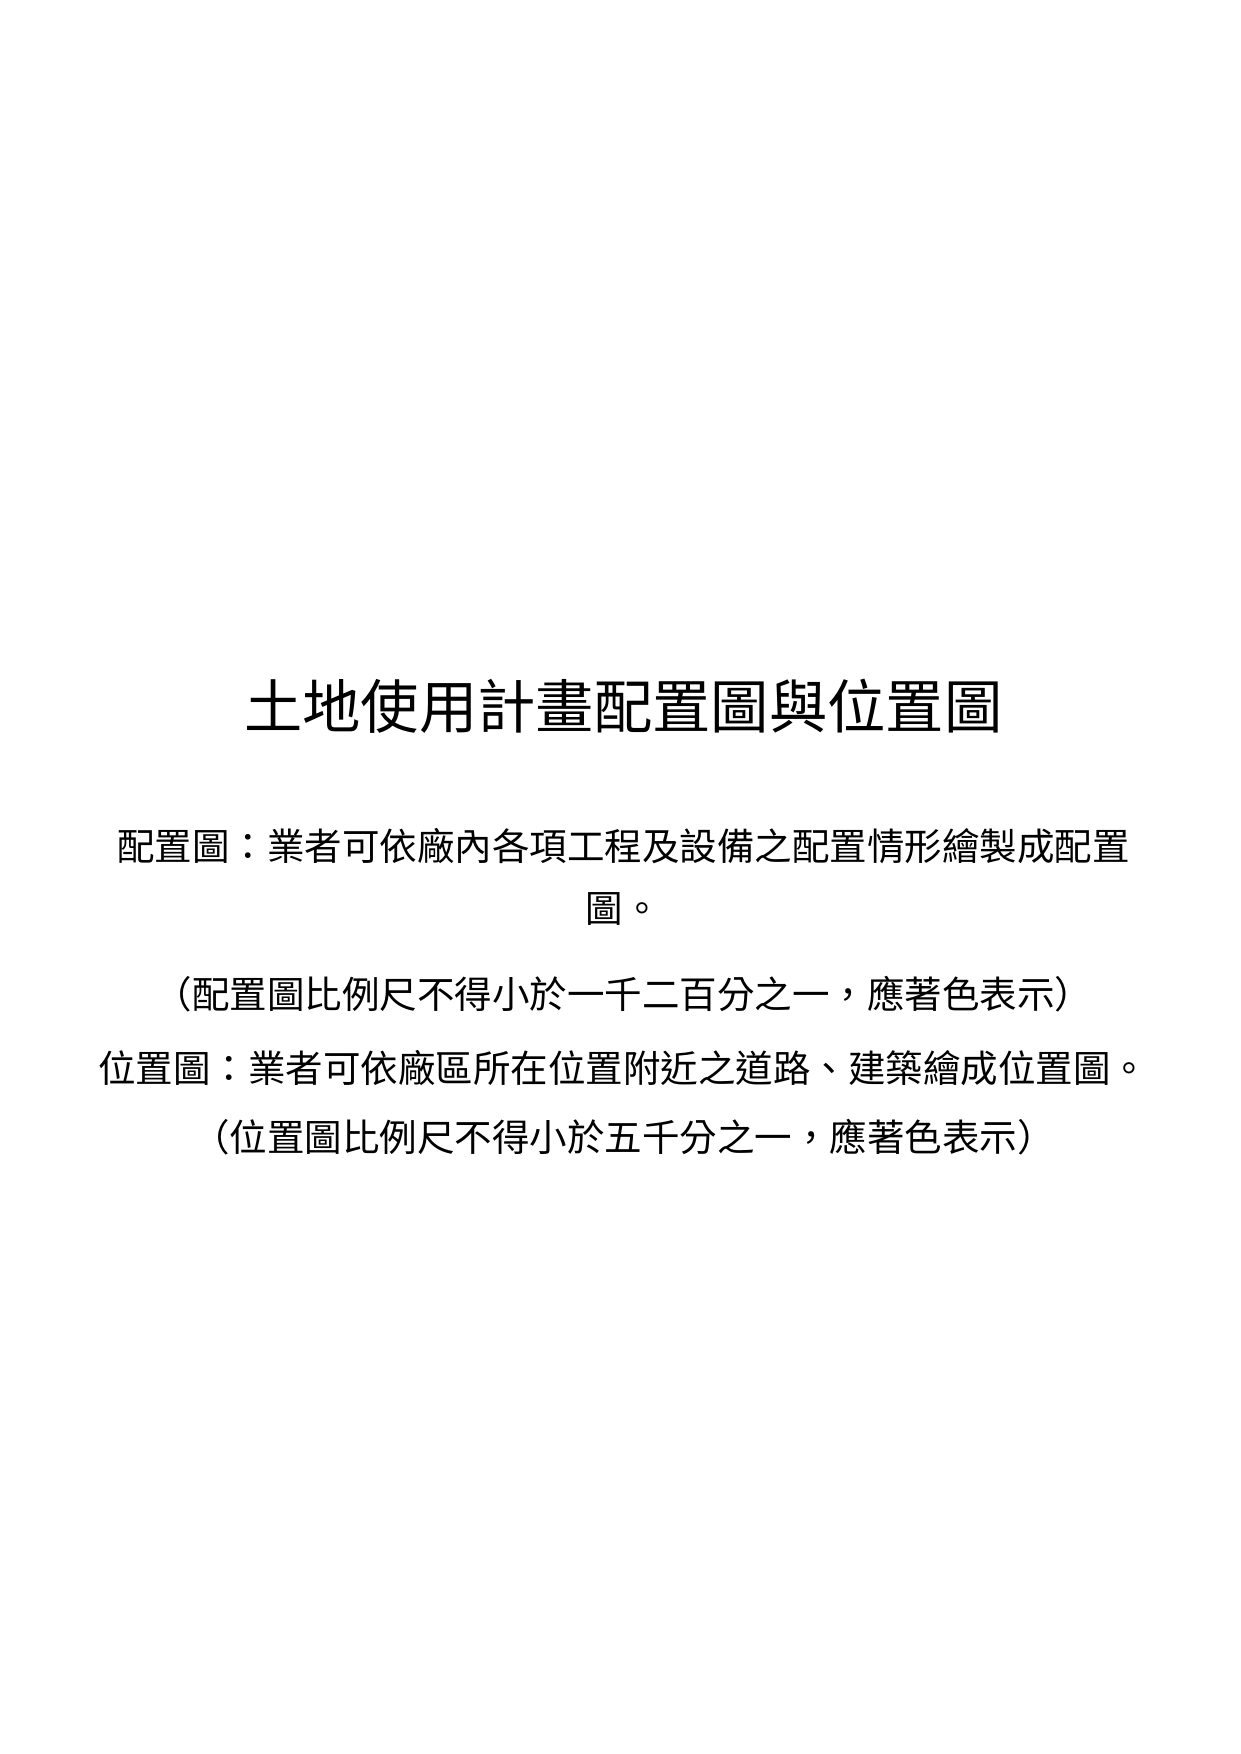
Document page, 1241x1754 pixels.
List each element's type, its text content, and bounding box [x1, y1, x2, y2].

table_cell 土地使用計畫配置圖與位置圖 配置圖：業者可依廠內各項工程及設備之配置情形繪製成配置圖。 （配置圖比例尺不得小於一千二百分之一，應著色表示） 位置圖：業者可依廠區所在位置附近之道路、建築繪成位置圖。 （位置圖比例尺不得小於五千分之一，應著色表示） [75, 96, 1171, 1679]
